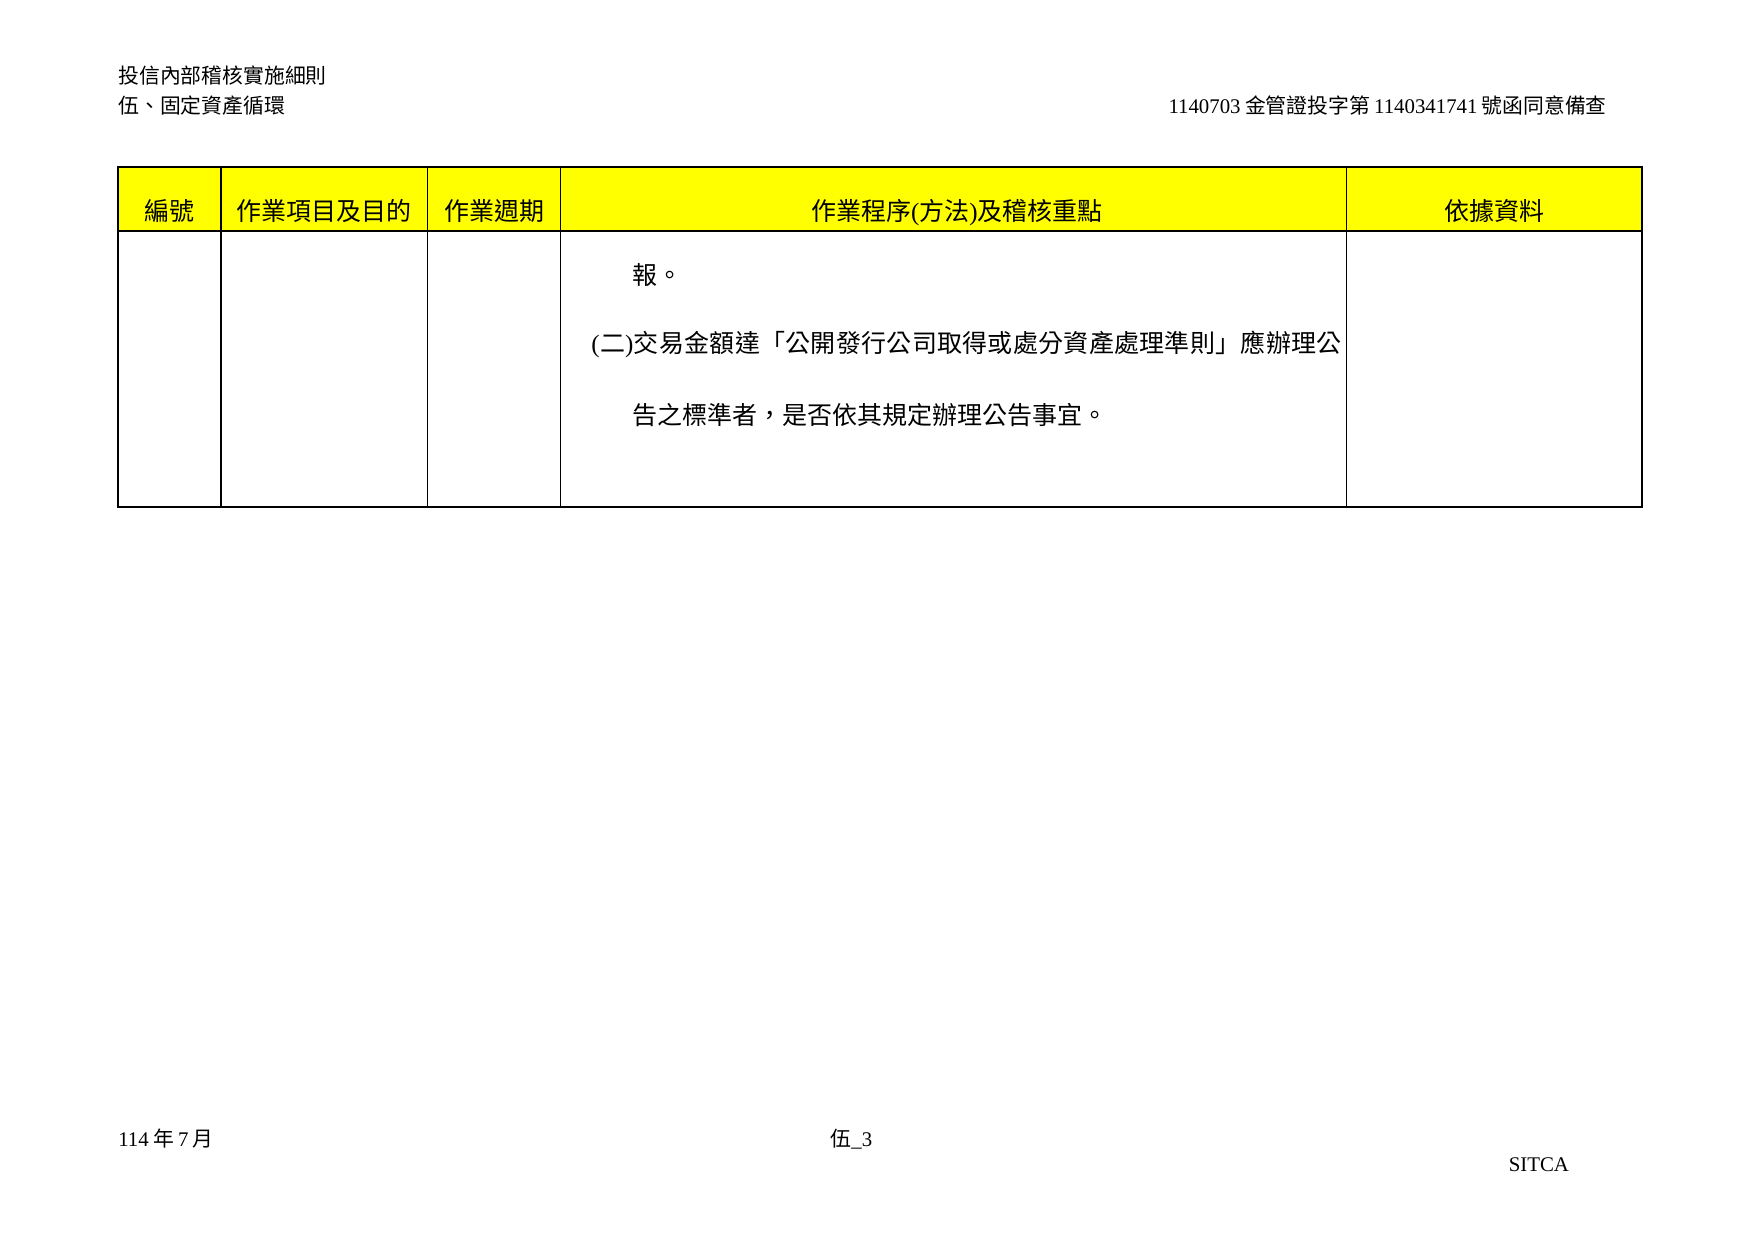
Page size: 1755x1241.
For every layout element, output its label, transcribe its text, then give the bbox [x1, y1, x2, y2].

table_cell [1347, 232, 1641, 506]
table_header 作業項目及目的 [222, 168, 427, 230]
table_cell [222, 232, 427, 506]
table_header 編號 [119, 168, 220, 230]
table_header 依據資料 [1347, 168, 1641, 230]
table_header 作業週期 [428, 168, 560, 230]
table_cell 報。 (二)交易金額達「公開發行公司取得或處分資產處理準則」應辦理公告之標準者，是否依其規定辦理公告事宜。 [561, 232, 1346, 506]
table_header 作業程序(方法)及稽核重點 [561, 168, 1346, 230]
table_cell [428, 232, 560, 506]
table_cell [119, 232, 220, 506]
